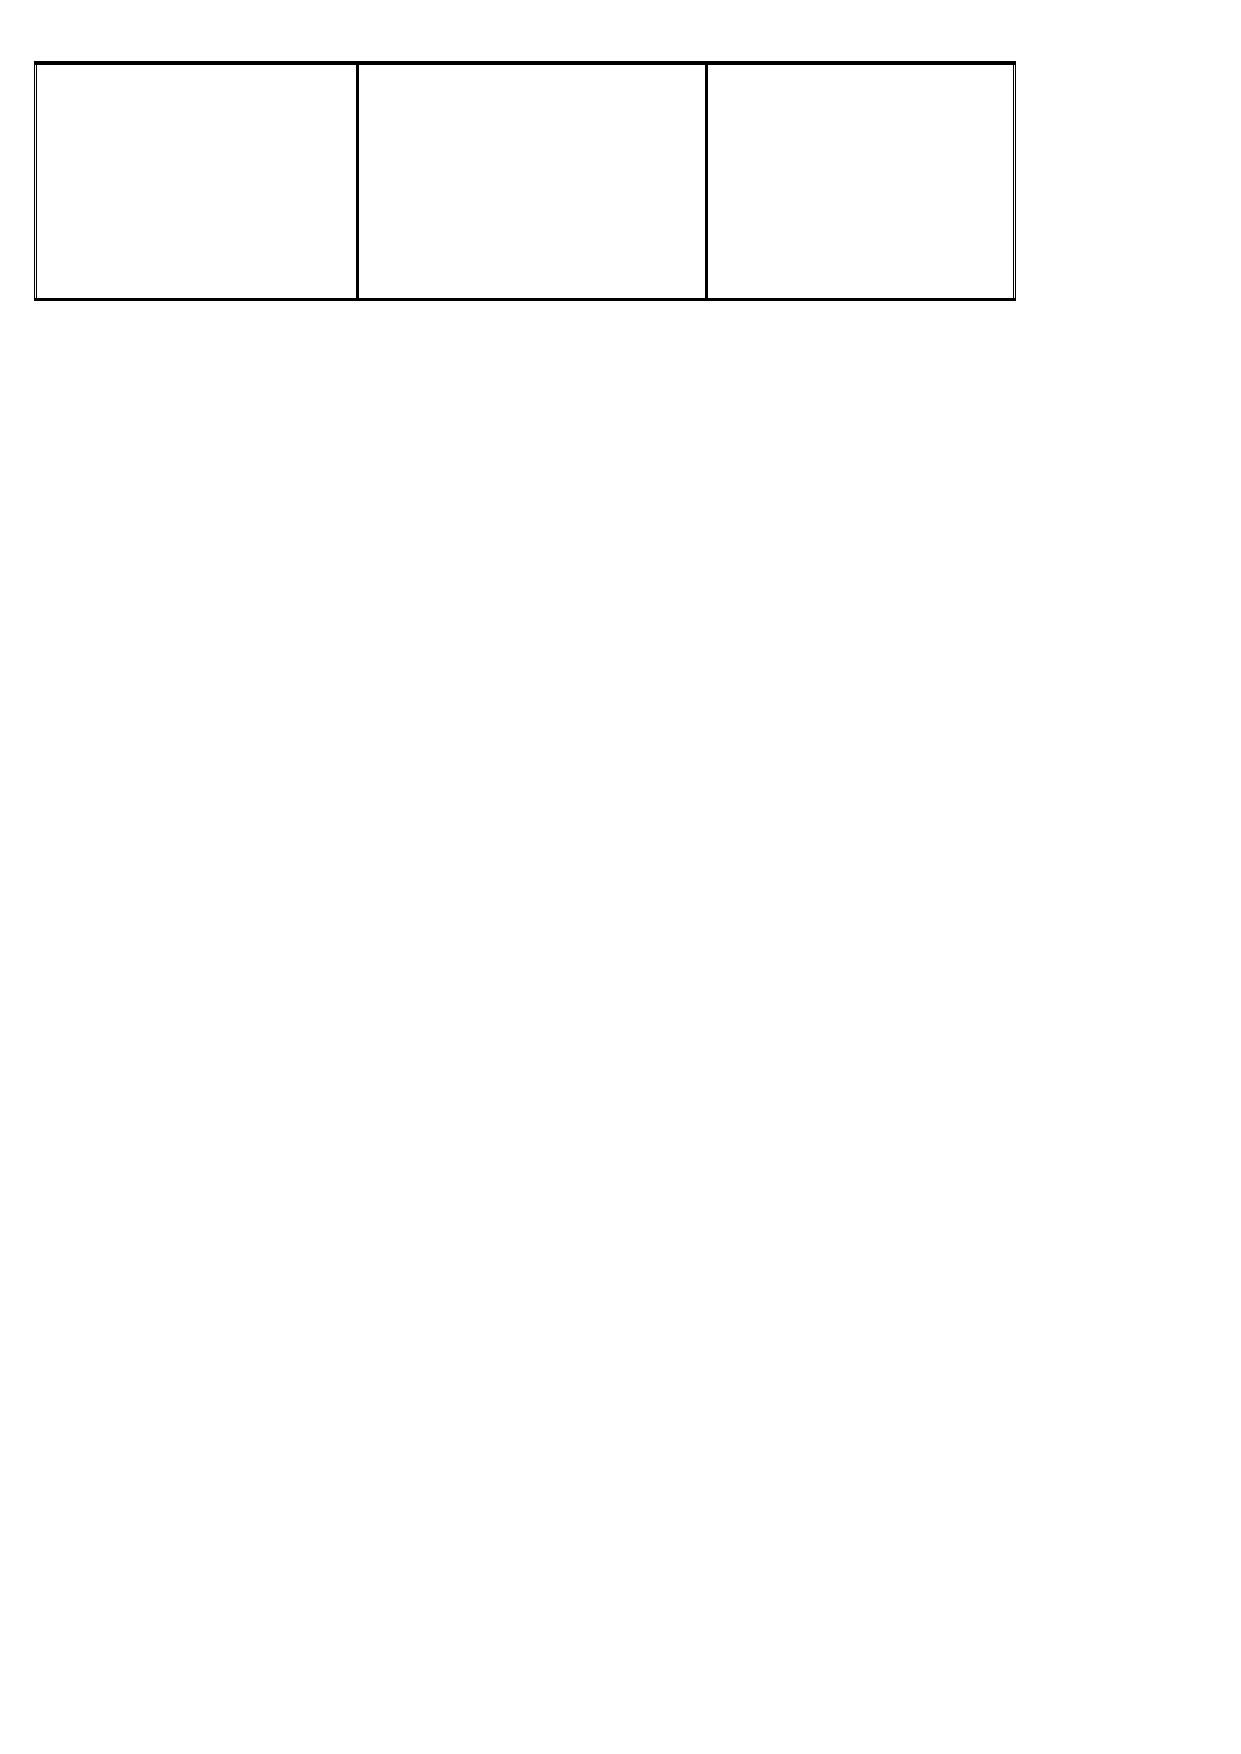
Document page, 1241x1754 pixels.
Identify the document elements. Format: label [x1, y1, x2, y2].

table_cell [359, 65, 705, 298]
table_cell [37, 65, 356, 298]
table_cell [708, 65, 1013, 298]
